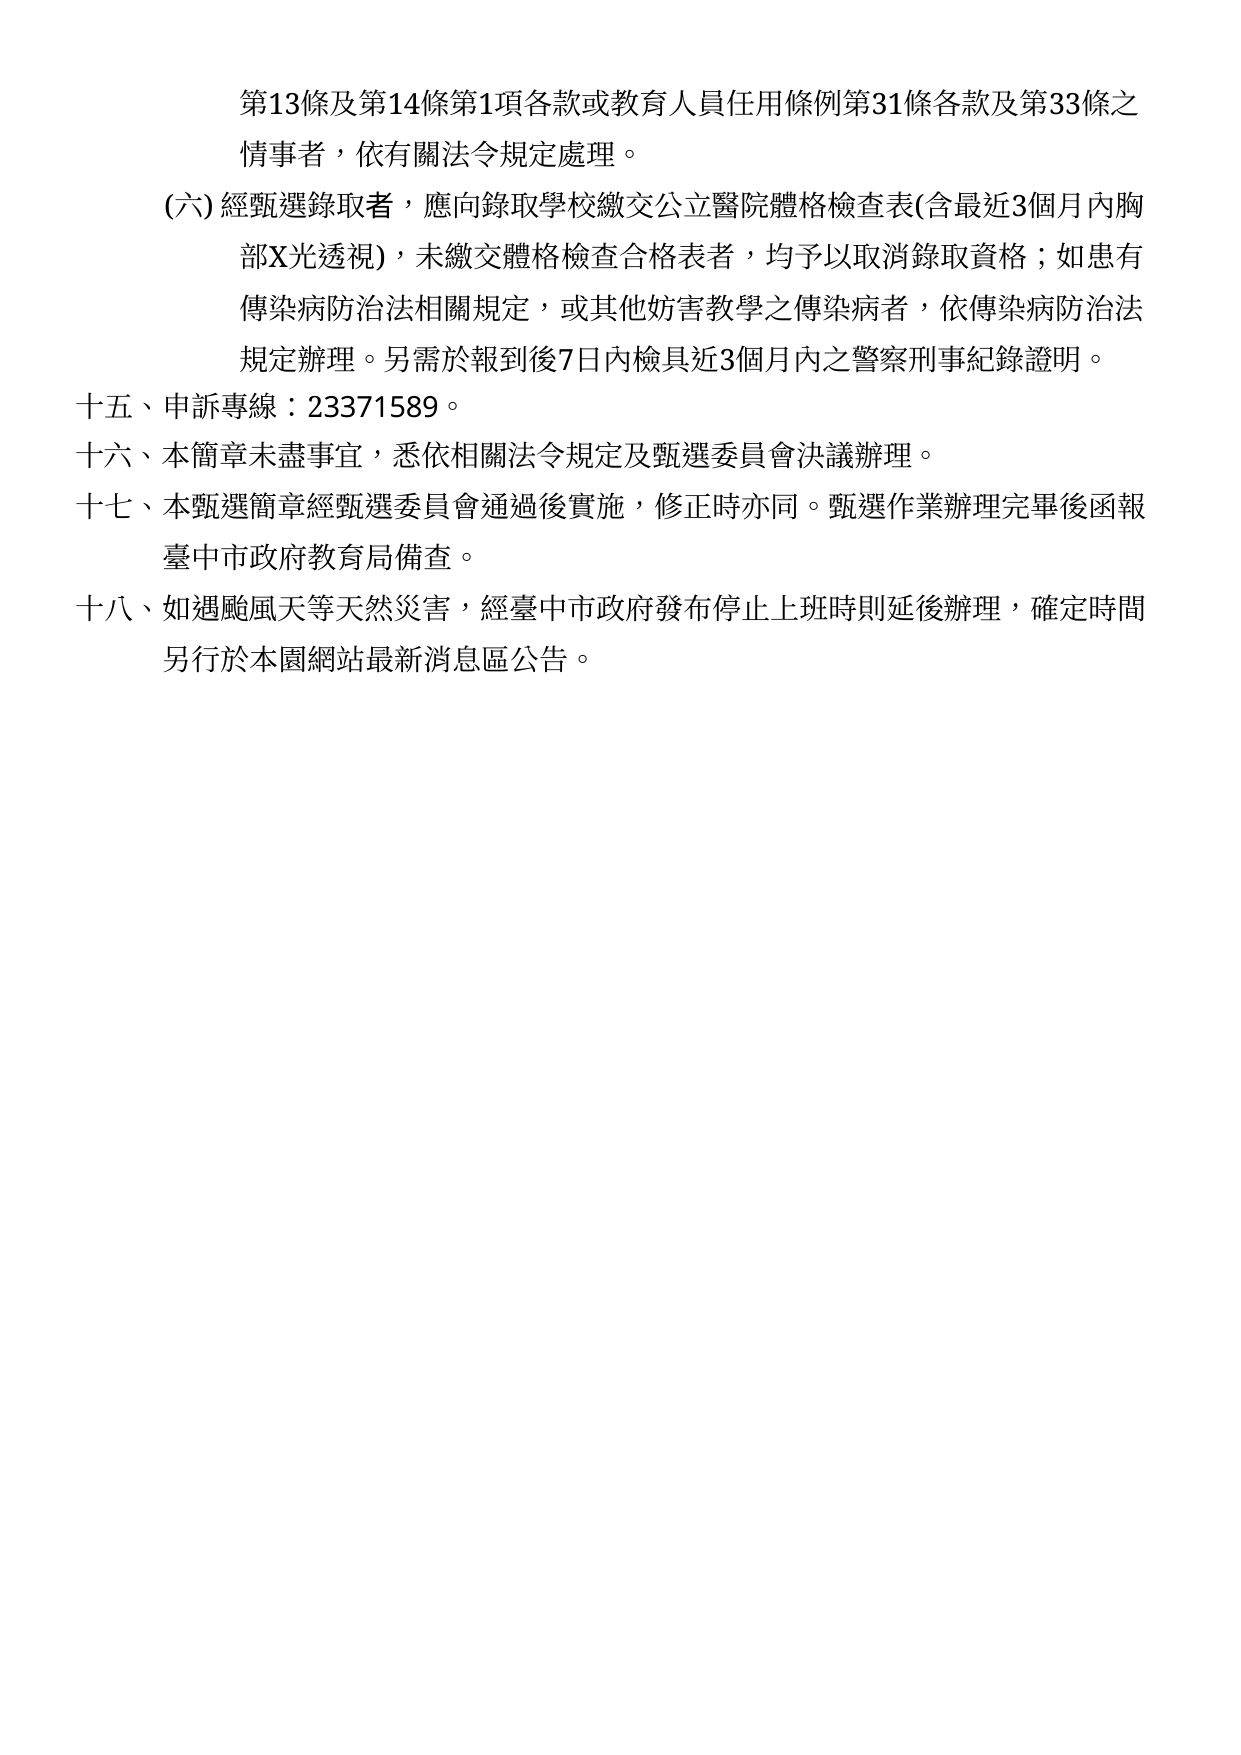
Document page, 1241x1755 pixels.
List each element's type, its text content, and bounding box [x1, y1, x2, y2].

text 十六、本簡章未盡事宜，悉依相關法令規定及甄選委員會決議辦理。 [75, 433, 1226, 475]
text (六) 經甄選錄取者，應向錄取學校繳交公立醫院體格檢查表(含最近3個月內胸部X光透視)，未繳交體格檢查合格表者，均予以取消錄取資格；如患有傳染病防治法相關規定，或其他妨害教學之傳染病者，依傳染病防治法規定辦理。另需於報到後7日內檢具近3個月內之警察刑事紀錄證明。 [164, 183, 1144, 379]
text 十八、如遇颱風天等天然災害，經臺中市政府發布停止上班時則延後辦理，確定時間另行於本園網站最新消息區公告。 [75, 586, 1154, 678]
text 十五、申訴專線：23371589。 [75, 388, 1226, 424]
text 第13條及第14條第1項各款或教育人員任用條例第31條各款及第33條之情事者，依有關法令規定處理。 [239, 81, 1166, 173]
text 十七、本甄選簡章經甄選委員會通過後實施，修正時亦同。甄選作業辦理完畢後函報臺中市政府教育局備查。 [75, 483, 1154, 576]
